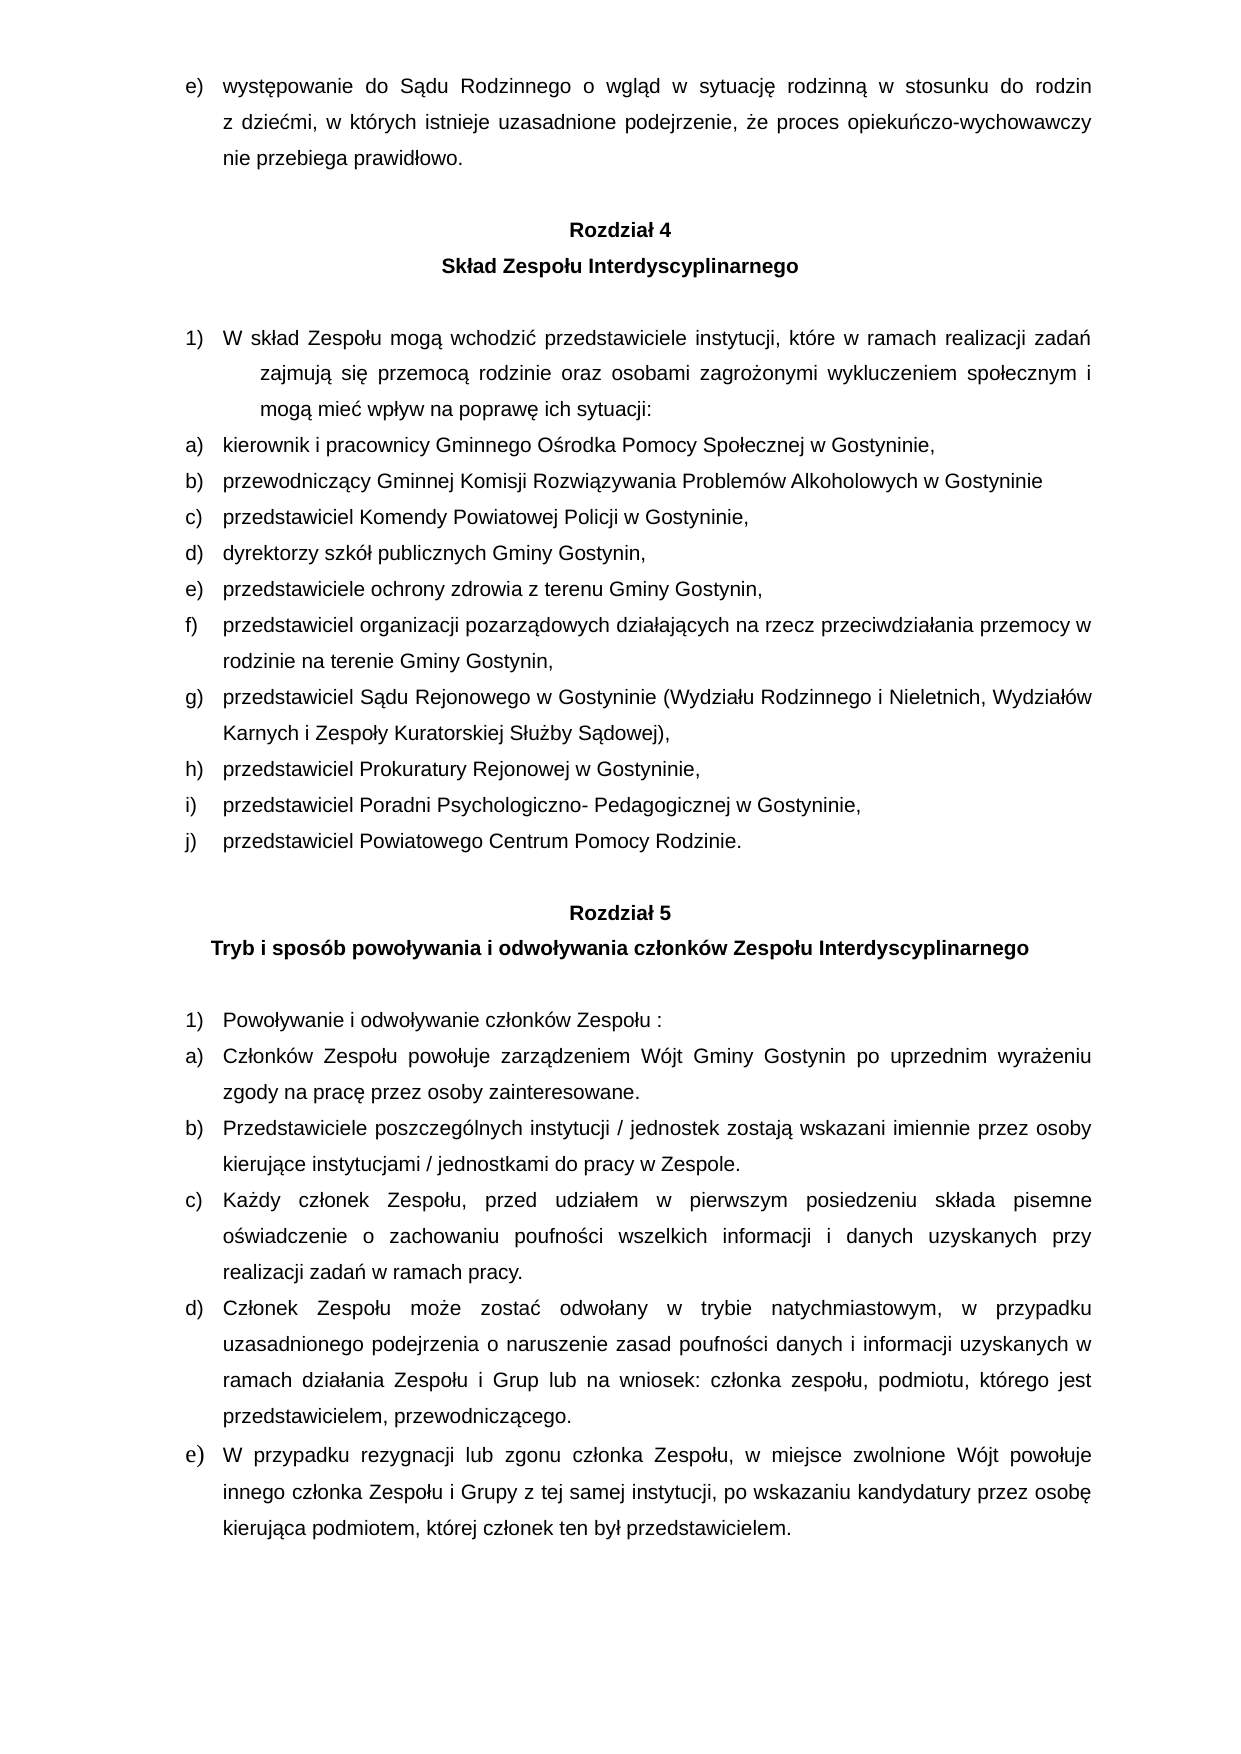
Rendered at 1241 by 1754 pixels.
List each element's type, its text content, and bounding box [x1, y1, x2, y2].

text Tryb i sposób powoływania i odwoływania członków Zespołu Interdyscyplinarnego [148, 936, 1093, 960]
list Powoływanie i odwoływanie członków Zespołu : [185, 1008, 1093, 1032]
text Rozdział 5 [148, 900, 1093, 924]
list przedstawiciel Sądu Rejonowego w Gostyninie (Wydziału Rodzinnego i Nieletnich, Wydziałów Karnych i Zespoły Kuratorskiej Służby Sądowej), [185, 685, 1093, 744]
list przedstawiciel organizacji pozarządowych działających na rzecz przeciwdziałania przemocy w rodzinie na terenie Gminy Gostynin, [185, 613, 1093, 673]
text Skład Zespołu Interdyscyplinarnego [148, 253, 1093, 277]
list przedstawiciele ochrony zdrowia z terenu Gminy Gostynin, [185, 577, 1093, 601]
list przewodniczący Gminnej Komisji Rozwiązywania Problemów Alkoholowych w Gostyninie [185, 469, 1093, 493]
list W przypadku rezygnacji lub zgonu członka Zespołu, w miejsce zwolnione Wójt powołuje innego członka Zespołu i Grupy z tej samej instytucji, po wskazaniu kandydatury przez osobę kierująca podmiotem, której członek ten był przedstawicielem. [185, 1439, 1093, 1540]
list dyrektorzy szkół publicznych Gminy Gostynin, [185, 541, 1093, 565]
list Każdy członek Zespołu, przed udziałem w pierwszym posiedzeniu składa pisemne oświadczenie o zachowaniu poufności wszelkich informacji i danych uzyskanych przy realizacji zadań w ramach pracy. [185, 1188, 1093, 1284]
list przedstawiciel Komendy Powiatowej Policji w Gostyninie, [185, 505, 1093, 529]
list przedstawiciel Powiatowego Centrum Pomocy Rodzinie. [185, 828, 1093, 852]
list występowanie do Sądu Rodzinnego o wgląd w sytuację rodzinną w stosunku do rodzin z dziećmi, w których istnieje uzasadnione podejrzenie, że proces opiekuńczo-wychowawczy nie przebiega prawidłowo. [185, 74, 1093, 169]
list W skład Zespołu mogą wchodzić przedstawiciele instytucji, które w ramach realizacji zadań zajmują się przemocą rodzinie oraz osobami zagrożonymi wykluczeniem społecznym i mogą mieć wpływ na poprawę ich sytuacji: [185, 325, 1093, 421]
list kierownik i pracownicy Gminnego Ośrodka Pomocy Społecznej w Gostyninie, [185, 433, 1093, 457]
list Członek Zespołu może zostać odwołany w trybie natychmiastowym, w przypadku uzasadnionego podejrzenia o naruszenie zasad poufności danych i informacji uzyskanych w ramach działania Zespołu i Grup lub na wniosek: członka zespołu, podmiotu, którego jest przedstawicielem, przewodniczącego. [185, 1296, 1093, 1427]
list przedstawiciel Prokuratury Rejonowej w Gostyninie, [185, 757, 1093, 781]
list Przedstawiciele poszczególnych instytucji / jednostek zostają wskazani imiennie przez osoby kierujące instytucjami / jednostkami do pracy w Zespole. [185, 1116, 1093, 1176]
list przedstawiciel Poradni Psychologiczno- Pedagogicznej w Gostyninie, [185, 792, 1093, 816]
text Rozdział 4 [148, 217, 1093, 241]
list Członków Zespołu powołuje zarządzeniem Wójt Gminy Gostynin po uprzednim wyrażeniu zgody na pracę przez osoby zainteresowane. [185, 1044, 1093, 1104]
